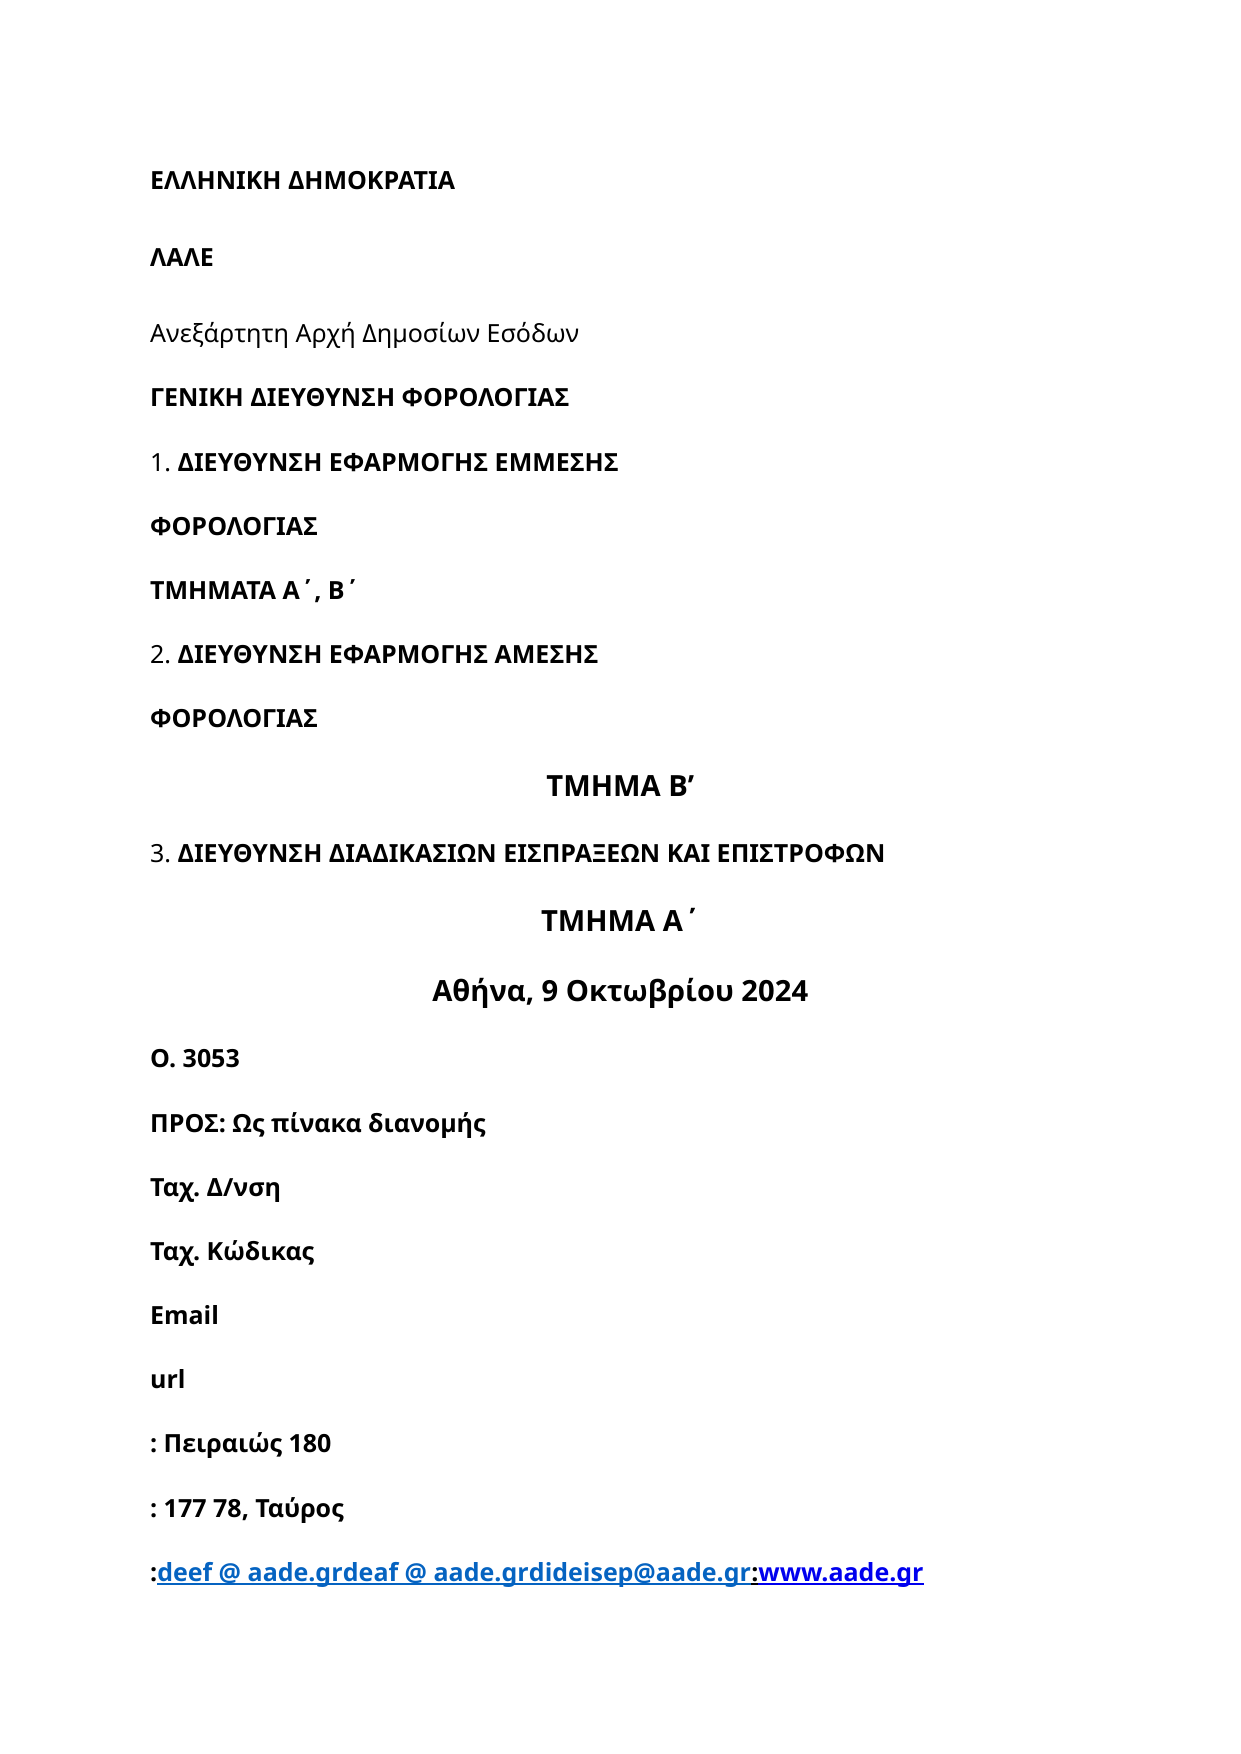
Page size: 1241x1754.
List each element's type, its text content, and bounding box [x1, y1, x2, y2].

text ΦΟΡΟΛΟΓΙΑΣ [150, 508, 1090, 542]
text ΓΕΝΙΚΗ ΔΙΕΥΘΥΝΣΗ ΦΟΡΟΛΟΓΙΑΣ [150, 380, 1090, 414]
text ΠΡΟΣ: Ως πίνακα διανομής [150, 1105, 1090, 1139]
title ΕΛΛΗΝΙΚΗ ΔΗΜΟΚΡΑΤΙΑ [150, 162, 1090, 197]
text Email [150, 1298, 1090, 1332]
text : 177 78, Ταύρος [150, 1490, 1090, 1524]
subtitle ΤΜΗΜΑ Α΄ [150, 900, 1090, 939]
text 1. ΔΙΕΥΘΥΝΣΗ ΕΦΑΡΜΟΓΗΣ ΕΜΜΕΣΗΣ [150, 444, 1090, 478]
text Ο. 3053 [150, 1041, 1090, 1075]
text url [150, 1362, 1090, 1396]
subtitle ΤΜΗΜΑ Β’ [150, 765, 1090, 805]
text Ανεξάρτητη Αρχή Δημοσίων Εσόδων [150, 316, 1090, 350]
subtitle Αθήνα, 9 Οκτωβρίου 2024 [150, 970, 1090, 1010]
text : Πειραιώς 180 [150, 1426, 1090, 1460]
text ΦΟΡΟΛΟΓΙΑΣ [150, 701, 1090, 735]
text 3. ΔΙΕΥΘΥΝΣΗ ΔΙΑΔΙΚΑΣΙΩΝ ΕΙΣΠΡΑΞΕΩΝ ΚΑΙ ΕΠΙΣΤΡΟΦΩΝ [150, 836, 1090, 870]
text ΤΜΗΜΑΤΑ Α΄, Β΄ [150, 572, 1090, 607]
text Ταχ. Δ/νση [150, 1169, 1090, 1203]
text 2. ΔΙΕΥΘΥΝΣΗ ΕΦΑΡΜΟΓΗΣ ΑΜΕΣΗΣ [150, 637, 1090, 671]
text Ταχ. Κώδικας [150, 1233, 1090, 1268]
text :deef @ aade.grdeaf @ aade.grdideisep@aade.gr:www.aade.gr [150, 1554, 1090, 1588]
title ΛΑΛΕ [150, 239, 1090, 273]
